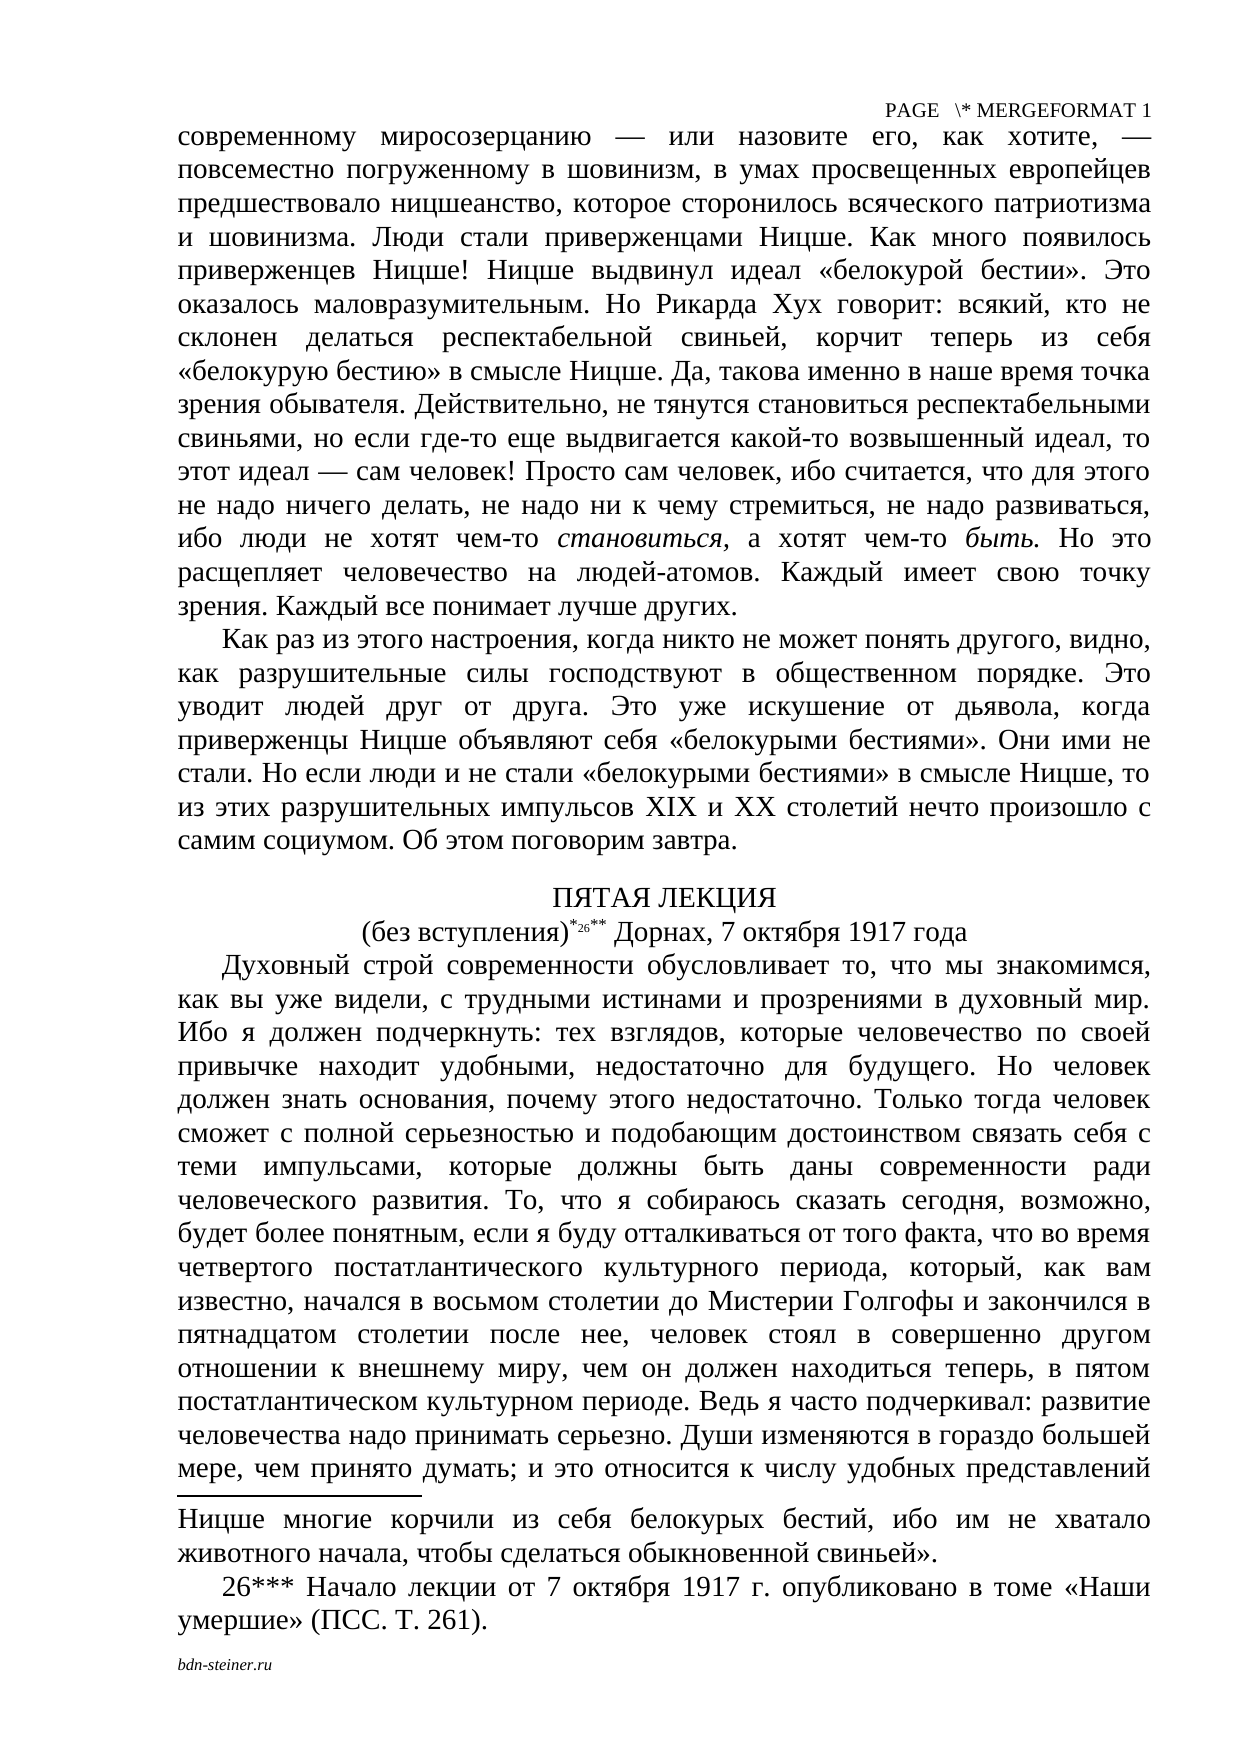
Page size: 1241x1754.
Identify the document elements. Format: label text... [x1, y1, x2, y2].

text ПЯТАЯ ЛЕКЦИЯ [177, 880, 1152, 914]
text (без вступления)*** Дорнах, 7 октября 1917 года [177, 914, 1152, 947]
text Как раз из этого настроения, когда никто не может понять другого, видно, как разрушительные силы господствуют в общественном порядке. Это уводит людей друг от друга. Это уже искушение от дьявола, когда приверженцы Ницше объявляют себя «белокурыми бестиями». Они ими не стали. Но если люди и не стали «белокурыми бестиями» в смысле Ницше, то из этих разрушительных импульсов XIX и XX столетий нечто произошло с самим социумом. Об этом поговорим завтра. [177, 621, 1152, 856]
text современному миросозерцанию — или назовите его, как хотите, — повсеместно погруженному в шовинизм, в умах просвещенных европейцев предшествовало ницшеанство, которое сторонилось всяческого патриотизма и шовинизма. Люди стали приверженцами Ницше. Как много появилось приверженцев Ницше! Ницше выдвинул идеал «белокурой бестии». Это оказалось маловразумительным. Но Рикарда Хух говорит: всякий, кто не склонен делаться респектабельной свиньей, корчит теперь из себя «белокурую бестию» в смысле Ницше. Да, такова именно в наше время точка зрения обывателя. Действительно, не тянутся становиться респектабельными свиньями, но если где-то еще выдвигается какой-то возвышенный идеал, то этот идеал — сам человек! Просто сам человек, ибо считается, что для этого не надо ничего делать, не надо ни к чему стремиться, не надо развиваться, ибо люди не хотят чем-то становиться, а хотят чем-то быть. Но это расщепляет человечество на людей-атомов. Каждый имеет свою точку зрения. Каждый все понимает лучше других. [177, 118, 1152, 621]
text Духовный строй современности обусловливает то, что мы знакомимся, как вы уже видели, с трудными истинами и прозрениями в духовный мир. Ибо я должен подчеркнуть: тех взглядов, которые человечество по своей привычке находит удобными, недостаточно для будущего. Но человек должен знать основания, почему этого недостаточно. Только тогда человек сможет с полной серьезностью и подобающим достоинством связать себя с теми импульсами, которые должны быть даны современности ради человеческого развития. То, что я собираюсь сказать сегодня, возможно, будет более понятным, если я буду отталкиваться от того факта, что во время четвертого постатлантического культурного периода, который, как вам известно, начался в восьмом столетии до Мистерии Голгофы и закончился в пятнадцатом столетии после нее, человек стоял в совершенно другом отношении к внешнему миру, чем он должен находиться теперь, в пятом постатлантическом культурном периоде. Ведь я часто подчеркивал: развитие человечества надо принимать серьезно. Души изменяются в гораздо большей мере, чем принято думать; и это относится к числу удобных представлений [177, 947, 1152, 1484]
text *** Начало лекции от 7 октября 1917 г. опубликовано в томе «Наши умершие» (ПСС. Т. 261). [177, 1569, 1152, 1636]
text Ницше многие корчили из себя белокурых бестий, ибо им не хватало животного начала, чтобы сделаться обыкновенной свиньей». [177, 1502, 1152, 1569]
